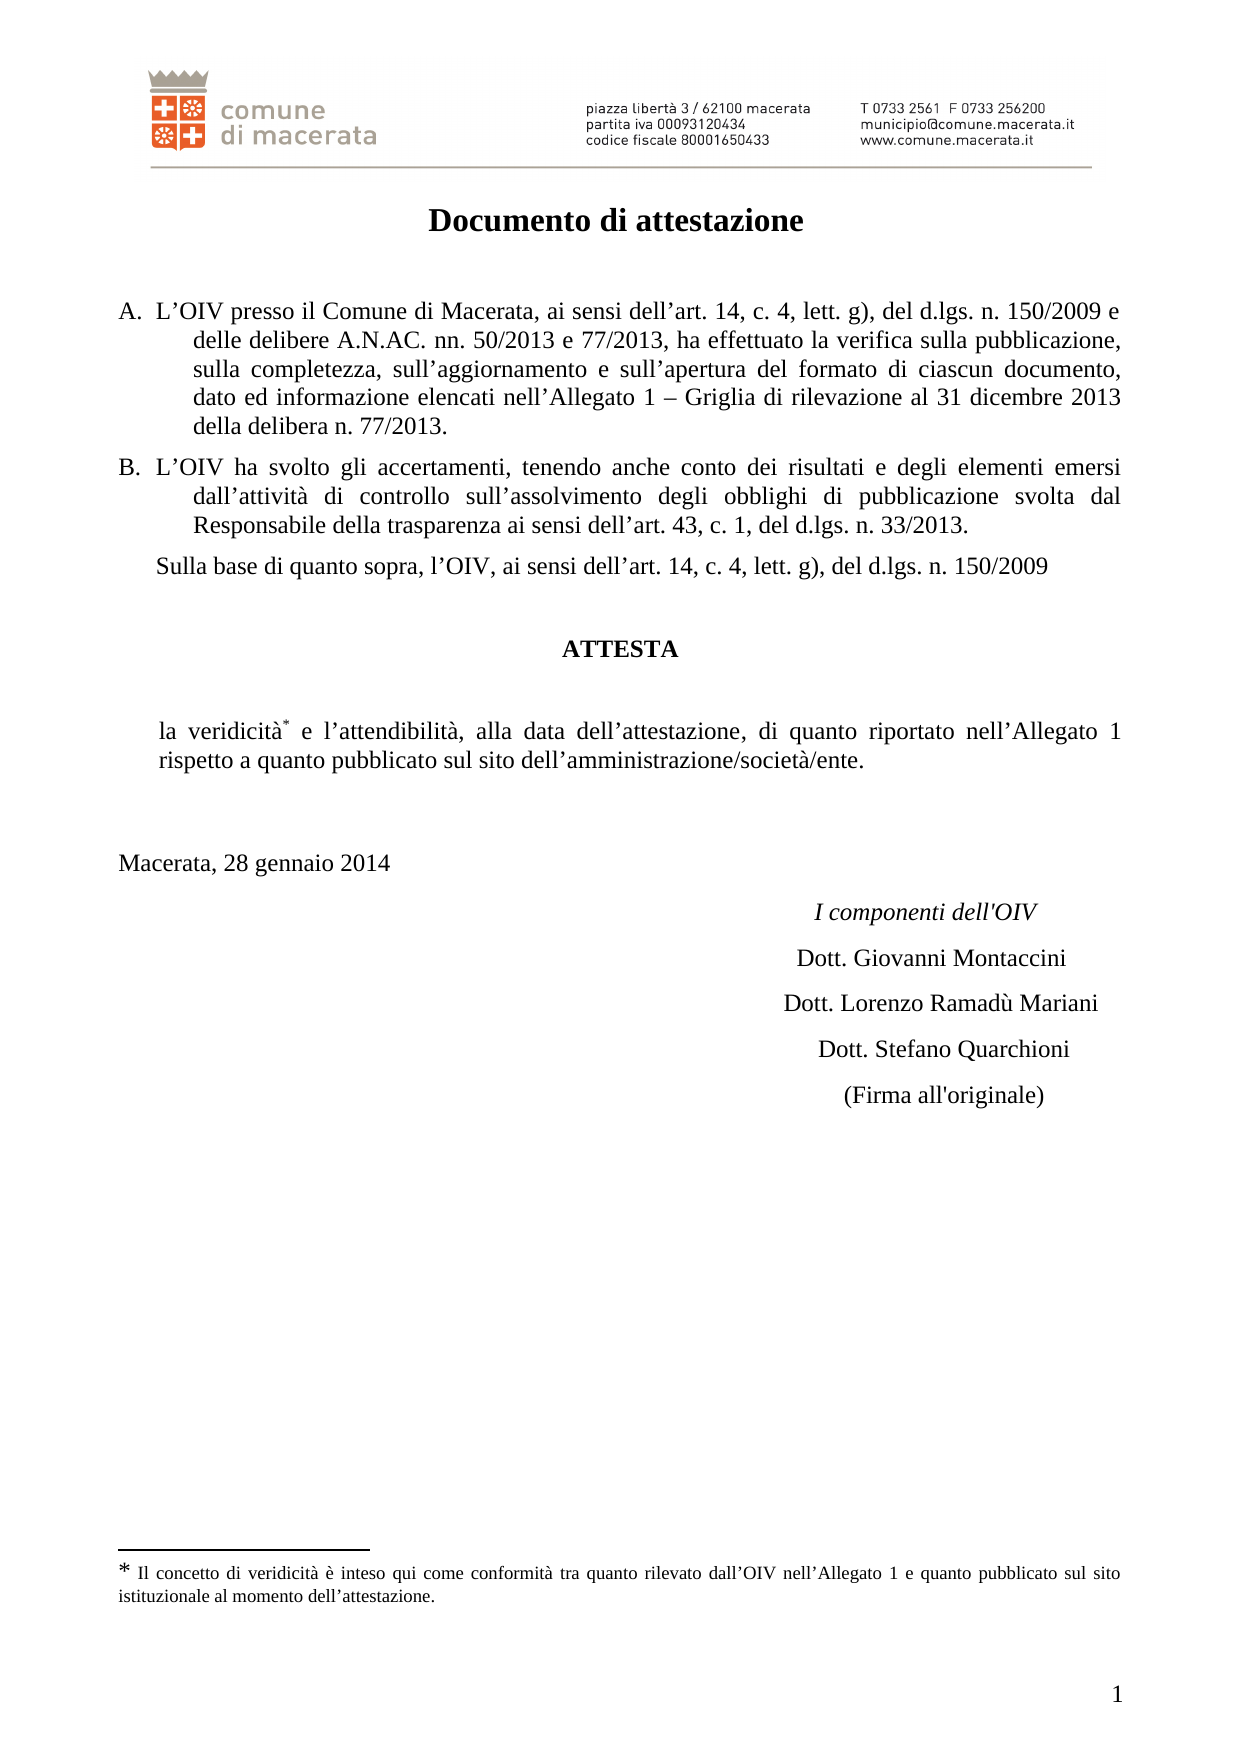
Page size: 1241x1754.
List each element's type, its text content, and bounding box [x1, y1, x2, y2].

text Sulla base di quanto sopra, l’OIV, ai sensi dell’art. 14, c. 4, lett. g), del d.lgs. n. 150/2009 [156, 551, 1122, 580]
text (Firma all'originale) [766, 1077, 1122, 1110]
picture [134, 56, 1106, 182]
list L’OIV presso il Comune di Macerata, ai sensi dell’art. 14, c. 4, lett. g), del d.lgs. n. 150/2009 e delle delibere A.N.AC. nn. 50/2013 e 77/2013, ha effettuato la verifica sulla pubblicazione, sulla completezza, sull’aggiornamento e sull’apertura del formato di ciascun documento, dato ed informazione elencati nell’Allegato 1 – Griglia di rilevazione al 31 dicembre 2013 della delibera n. 77/2013. [118, 296, 1122, 440]
text I componenti dell'OIV [766, 893, 1122, 927]
list L’OIV ha svolto gli accertamenti, tenendo anche conto dei risultati e degli elementi emersi dall’attività di controllo sull’assolvimento degli obblighi di pubblicazione svolta dal Responsabile della trasparenza ai sensi dell’art. 43, c. 1, del d.lgs. n. 33/2013. [118, 452, 1122, 539]
text la veridicità e l’attendibilità, alla data dell’attestazione, di quanto riportato nell’Allegato 1 rispetto a quanto pubblicato sul sito dell’amministrazione/società/ente. [158, 716, 1122, 774]
text Macerata, 28 gennaio 2014 [118, 848, 1122, 877]
text ATTESTA [118, 634, 1122, 662]
text Dott. Giovanni Montaccini [766, 939, 1122, 973]
text Documento di attestazione [118, 204, 1122, 238]
text Dott. Lorenzo Ramadù Mariani [766, 985, 1122, 1018]
text Il concetto di veridicità è inteso qui come conformità tra quanto rilevato dall’OIV nell’Allegato 1 e quanto pubblicato sul sito istituzionale al momento dell’attestazione. [118, 1556, 1122, 1606]
text Dott. Stefano Quarchioni [766, 1031, 1122, 1064]
